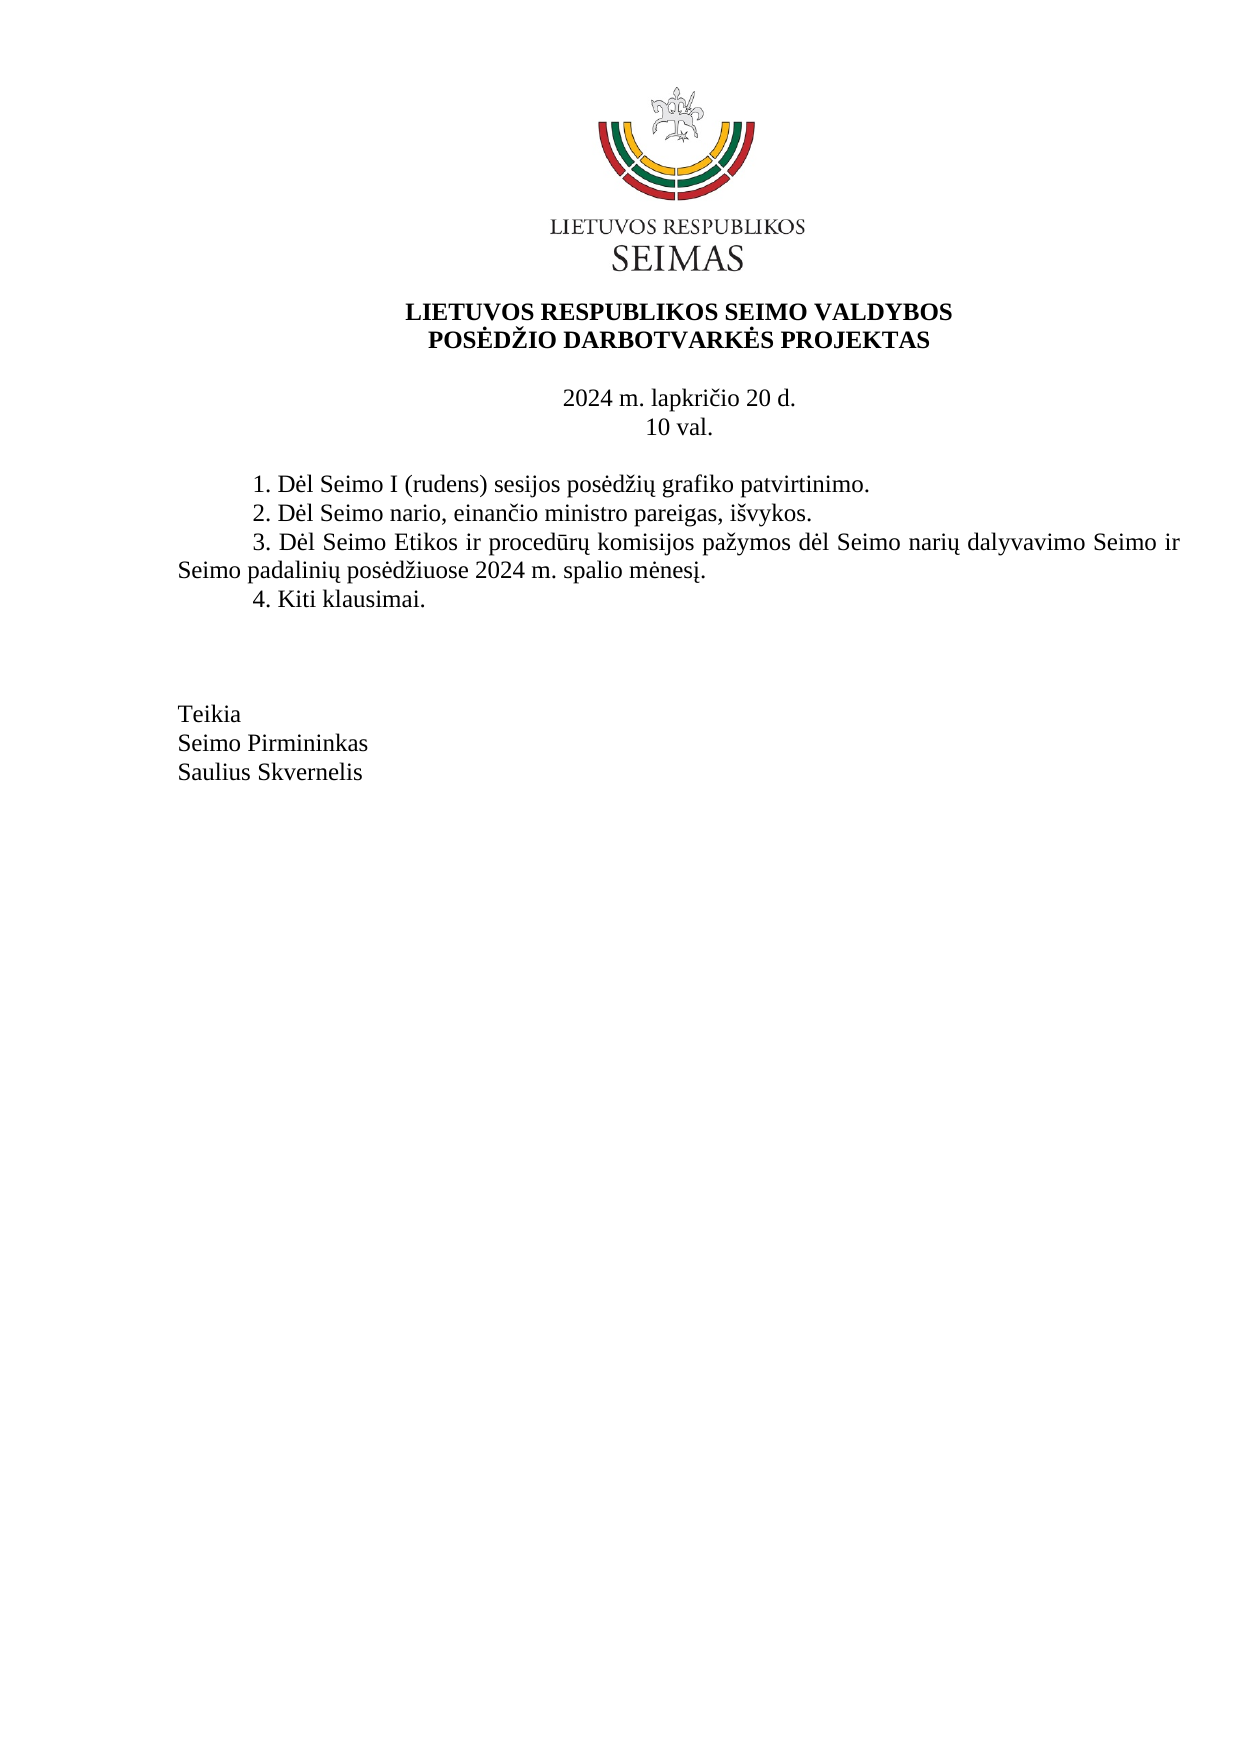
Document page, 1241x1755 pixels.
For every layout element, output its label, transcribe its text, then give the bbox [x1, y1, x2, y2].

text LIETUVOS RESPUBLIKOS SEIMO VALDYBOS [177, 297, 1181, 326]
text 2. Dėl Seimo nario, einančio ministro pareigas, išvykos. [177, 498, 1181, 527]
text 10 val. [177, 412, 1181, 441]
text 2024 m. lapkričio 20 d. [177, 383, 1181, 412]
text Teikia [177, 699, 1181, 728]
text Seimo Pirmininkas [177, 728, 1181, 757]
text 1. Dėl Seimo I (rudens) sesijos posėdžių grafiko patvirtinimo. [177, 469, 1181, 498]
text 4. Kiti klausimai. [177, 584, 1181, 613]
text POSĖDŽIO DARBOTVARKĖS PROJEKTAS [177, 326, 1181, 354]
text 3. Dėl Seimo Etikos ir procedūrų komisijos pažymos dėl Seimo narių dalyvavimo Seimo ir Seimo padalinių posėdžiuose 2024 m. spalio mėnesį. [177, 527, 1181, 584]
text Saulius Skvernelis [177, 757, 1181, 786]
